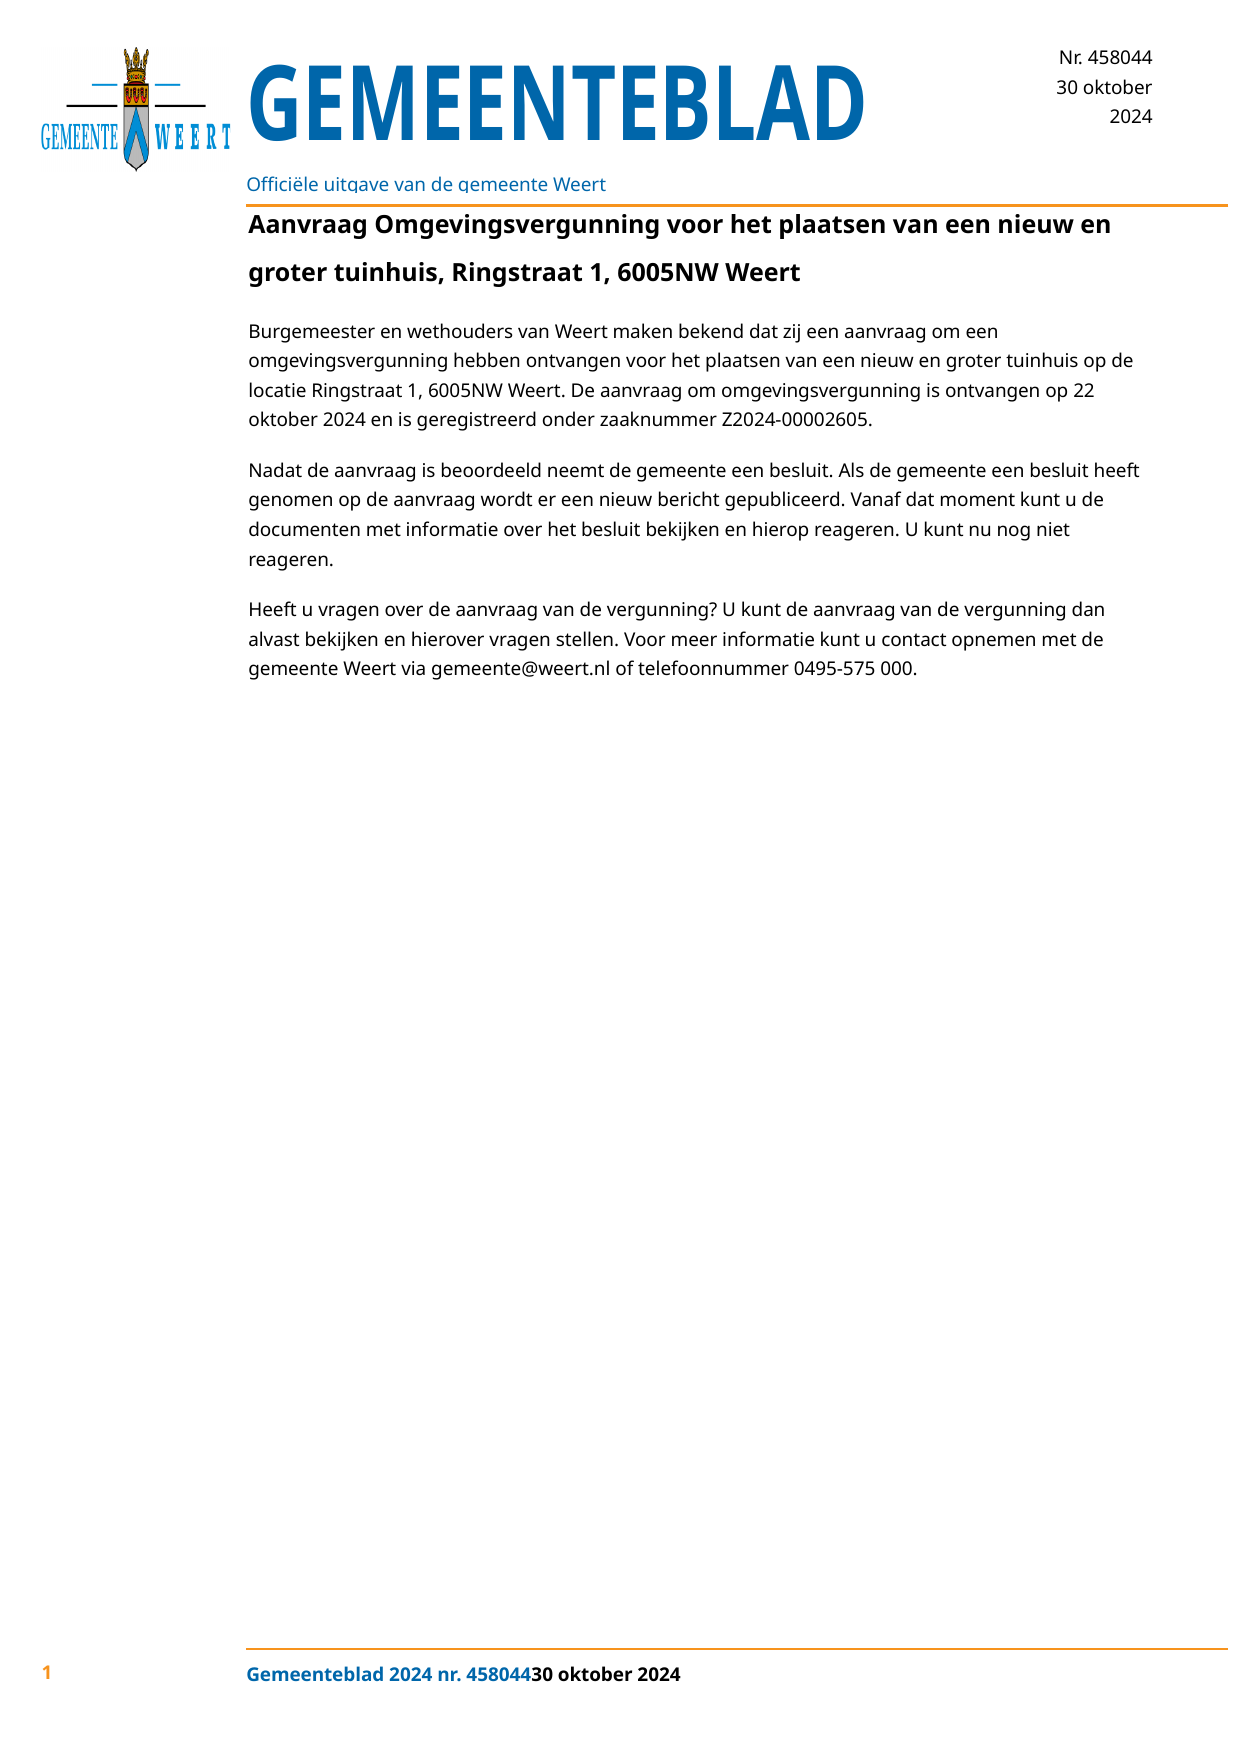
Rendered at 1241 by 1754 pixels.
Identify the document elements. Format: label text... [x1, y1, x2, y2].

text Heeft u vragen over de aanvraag van de vergunning? U kunt de aanvraag van de vergunning dan alvast bekijken en hierover vragen stellen. Voor meer informatie kunt u contact opnemen met de gemeente Weert via gemeente@weert.nl of telefoonnummer 0495-575 000. [248, 596, 1152, 681]
text Aanvraag Omgevingsvergunning voor het plaatsen van een nieuw en groter tuinhuis, Ringstraat 1, 6005NW Weert [248, 207, 1152, 288]
text Nadat de aanvraag is beoordeeld neemt de gemeente een besluit. Als de gemeente een besluit heeft genomen op de aanvraag wordt er een nieuw bericht gepubliceerd. Vanaf dat moment kunt u de documenten met informatie over het besluit bekijken en hierop reageren. U kunt nu nog niet reageren. [248, 457, 1152, 572]
text Burgemeester en wethouders van Weert maken bekend dat zij een aanvraag om een omgevingsvergunning hebben ontvangen voor het plaatsen van een nieuw en groter tuinhuis op de locatie Ringstraat 1, 6005NW Weert. De aanvraag om omgevingsvergunning is ontvangen op 22 oktober 2024 en is geregistreerd onder zaaknummer Z2024-00002605. [248, 318, 1152, 432]
picture [41, 47, 231, 172]
